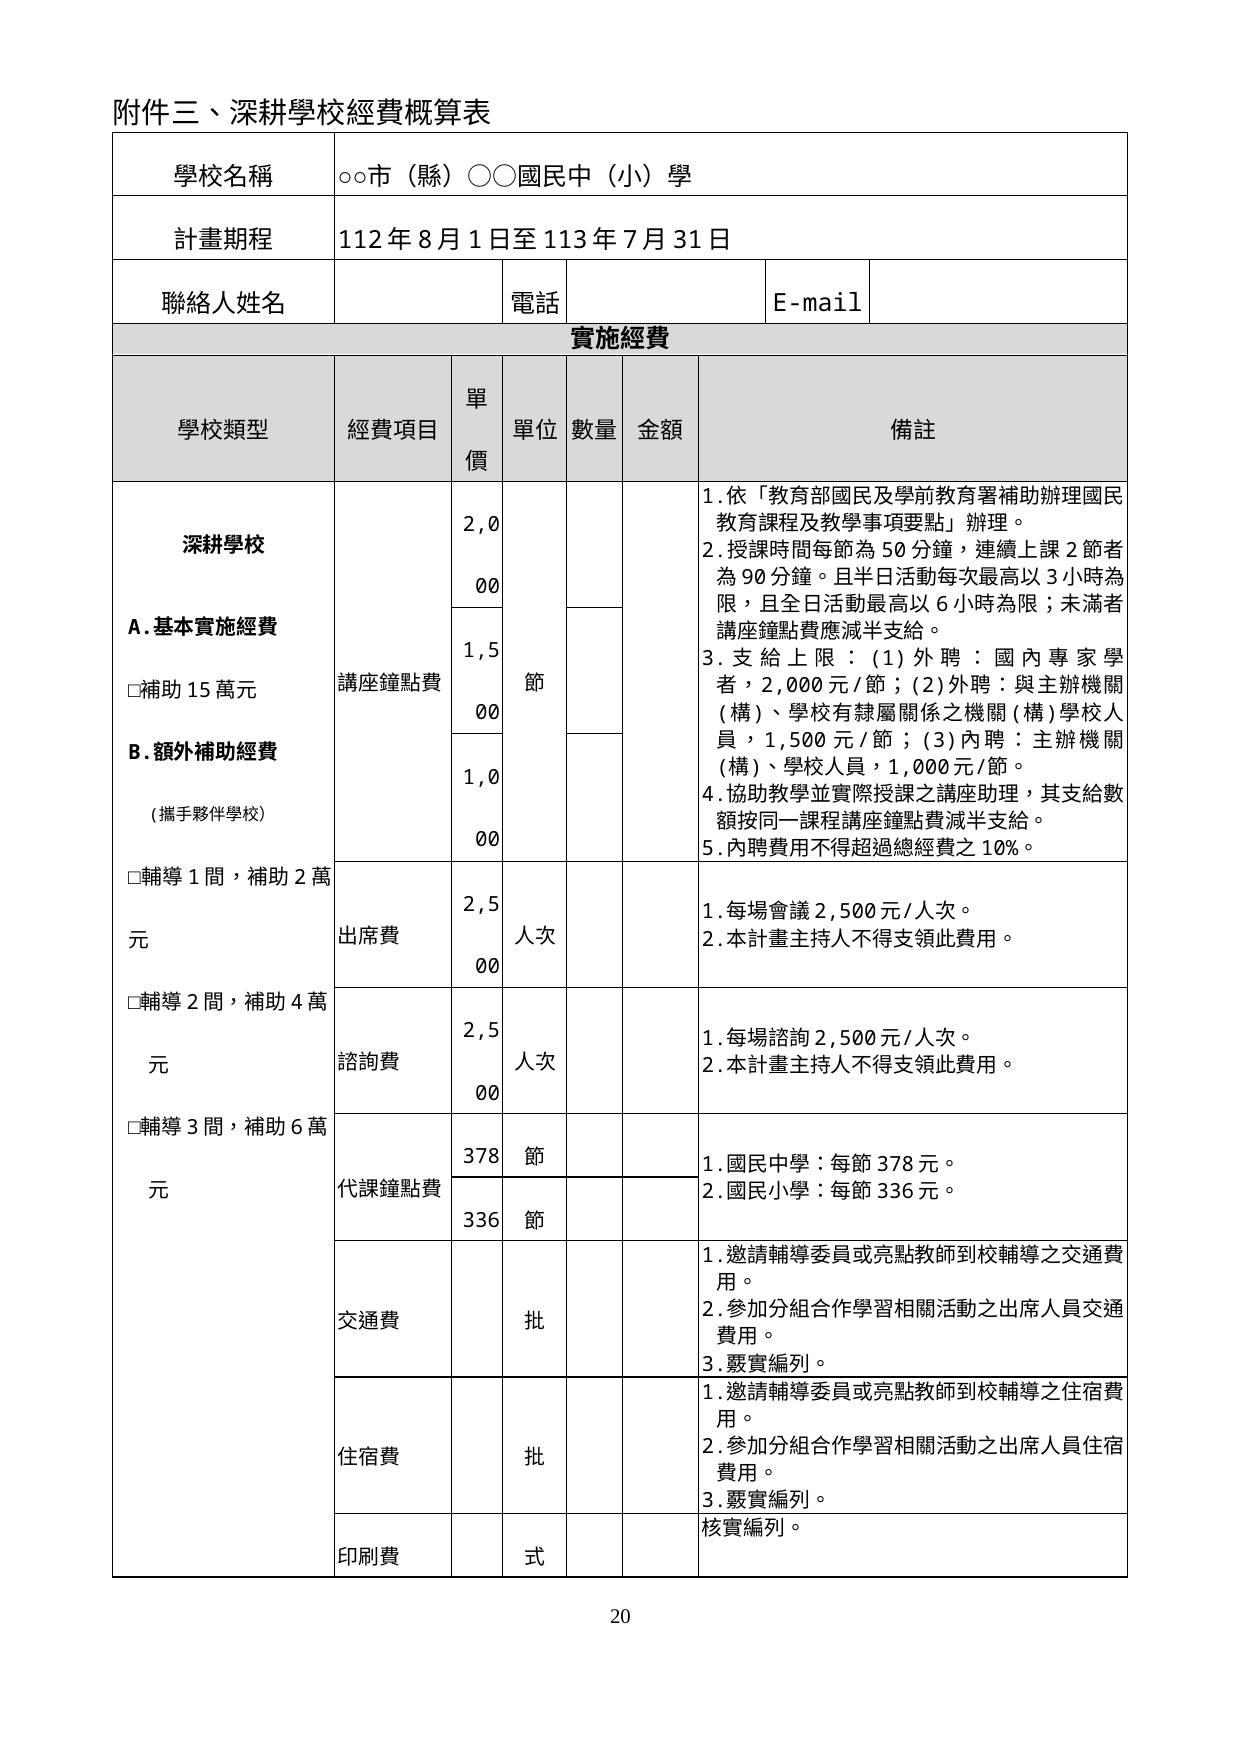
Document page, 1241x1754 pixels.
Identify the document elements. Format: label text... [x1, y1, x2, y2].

table_cell 1.邀請輔導委員或亮點教師到校輔導之住宿費用。 2.參加分組合作學習相關活動之出席人員住宿費用。 3.覈實編列。 [699, 1378, 1127, 1513]
table_cell 電話 [503, 260, 566, 322]
table_cell 實施經費 [113, 324, 1127, 354]
table_cell 1,500 [452, 608, 502, 733]
table_cell [452, 1378, 502, 1513]
table_cell 1,000 [452, 734, 502, 861]
table_cell 講座鐘點費 [335, 482, 451, 861]
table_cell [567, 862, 622, 987]
table_cell E-mail [766, 260, 869, 322]
table_cell 1.依「教育部國民及學前教育署補助辦理國民教育課程及教學事項要點」辦理。 2.授課時間每節為50分鐘，連續上課2節者為90分鐘。且半日活動每次最高以3小時為限，且全日活動最高以6小時為限；未滿者講座鐘點費應減半支給。 3.支給上限：(1)外聘：國內專家學者，2,000元/節；(2)外聘：與主辦機關(構)、學校有隸屬關係之機關(構)學校人員，1,500元/節；(3)內聘：主辦機關(構)、學校人員，1,000元/節。 4.協助教學並實際授課之講座助理，其支給數額按同一課程講座鐘點費減半支給。 5.內聘費用不得超過總經費之10%。 [699, 482, 1127, 861]
table_cell [623, 1514, 698, 1576]
table_cell [567, 734, 622, 861]
table_cell [623, 482, 698, 861]
table_cell 學校類型 [113, 356, 334, 481]
table_cell [452, 1514, 502, 1576]
table_cell 聯絡人姓名 [113, 260, 334, 322]
table_cell 代課鐘點費 [335, 1114, 451, 1240]
table_cell 印刷費 [335, 1514, 451, 1576]
table_cell [567, 1241, 622, 1376]
table_cell 336 [452, 1178, 502, 1240]
table_cell 2,500 [452, 862, 502, 987]
text 附件三、深耕學校經費概算表 [112, 89, 1128, 132]
table_cell 人次 [503, 988, 566, 1113]
table_cell [567, 1378, 622, 1513]
table_cell 出席費 [335, 862, 451, 987]
table_cell [623, 862, 698, 987]
table_cell 節 [503, 1178, 566, 1240]
table_cell [567, 1114, 622, 1176]
table_cell 1.邀請輔導委員或亮點教師到校輔導之交通費用。 2.參加分組合作學習相關活動之出席人員交通費用。 3.覈實編列。 [699, 1241, 1127, 1376]
table_cell [623, 1378, 698, 1513]
table_cell 經費項目 [335, 356, 451, 481]
table_cell [452, 1241, 502, 1376]
table_cell 住宿費 [335, 1378, 451, 1513]
table_cell 1.國民中學：每節378元。 2.國民小學：每節336元。 [699, 1114, 1127, 1240]
table_cell [623, 988, 698, 1113]
table_cell [623, 1114, 698, 1176]
table_cell 1.每場會議2,500元/人次。 2.本計畫主持人不得支領此費用。 [699, 862, 1127, 987]
table_cell [567, 988, 622, 1113]
table_cell 諮詢費 [335, 988, 451, 1113]
table_cell 式 [503, 1514, 566, 1576]
table_cell 交通費 [335, 1241, 451, 1376]
table_cell [335, 260, 502, 322]
table_cell 378 [452, 1114, 502, 1176]
table_cell 計畫期程 [113, 196, 334, 259]
table_cell 批 [503, 1378, 566, 1513]
table_cell [567, 1178, 622, 1240]
table_cell [567, 260, 765, 322]
table_cell [567, 482, 622, 607]
table_cell 深耕學校 A.基本實施經費 □補助15萬元 B.額外補助經費 (攜手夥伴學校） □輔導1間，補助2萬元 □輔導2間，補助4萬元 □輔導3間，補助6萬元 [113, 482, 334, 1576]
table_cell 節 [503, 1114, 566, 1176]
table_cell [567, 608, 622, 733]
table_cell 核實編列。 [699, 1514, 1127, 1576]
table_header 學校名稱 [113, 133, 334, 195]
table_cell 2,000 [452, 482, 502, 607]
table_cell 1.每場諮詢2,500元/人次。 2.本計畫主持人不得支領此費用。 [699, 988, 1127, 1113]
table_cell [567, 1514, 622, 1576]
table_cell 人次 [503, 862, 566, 987]
table_cell 單位 [503, 356, 566, 481]
table_header ○○市（縣）○○國民中（小）學 [335, 133, 1127, 195]
table_cell 2,500 [452, 988, 502, 1113]
table_cell 金額 [623, 356, 698, 481]
table_cell 備註 [699, 356, 1127, 481]
table_cell 節 [503, 482, 566, 861]
table_cell 112年8月1日至113年7月31日 [335, 196, 1127, 259]
table_cell [623, 1178, 698, 1240]
table_cell 數量 [567, 356, 622, 481]
table_cell 單價 [452, 356, 502, 481]
table_cell [623, 1241, 698, 1376]
table_cell 批 [503, 1241, 566, 1376]
table_cell [870, 260, 1127, 322]
